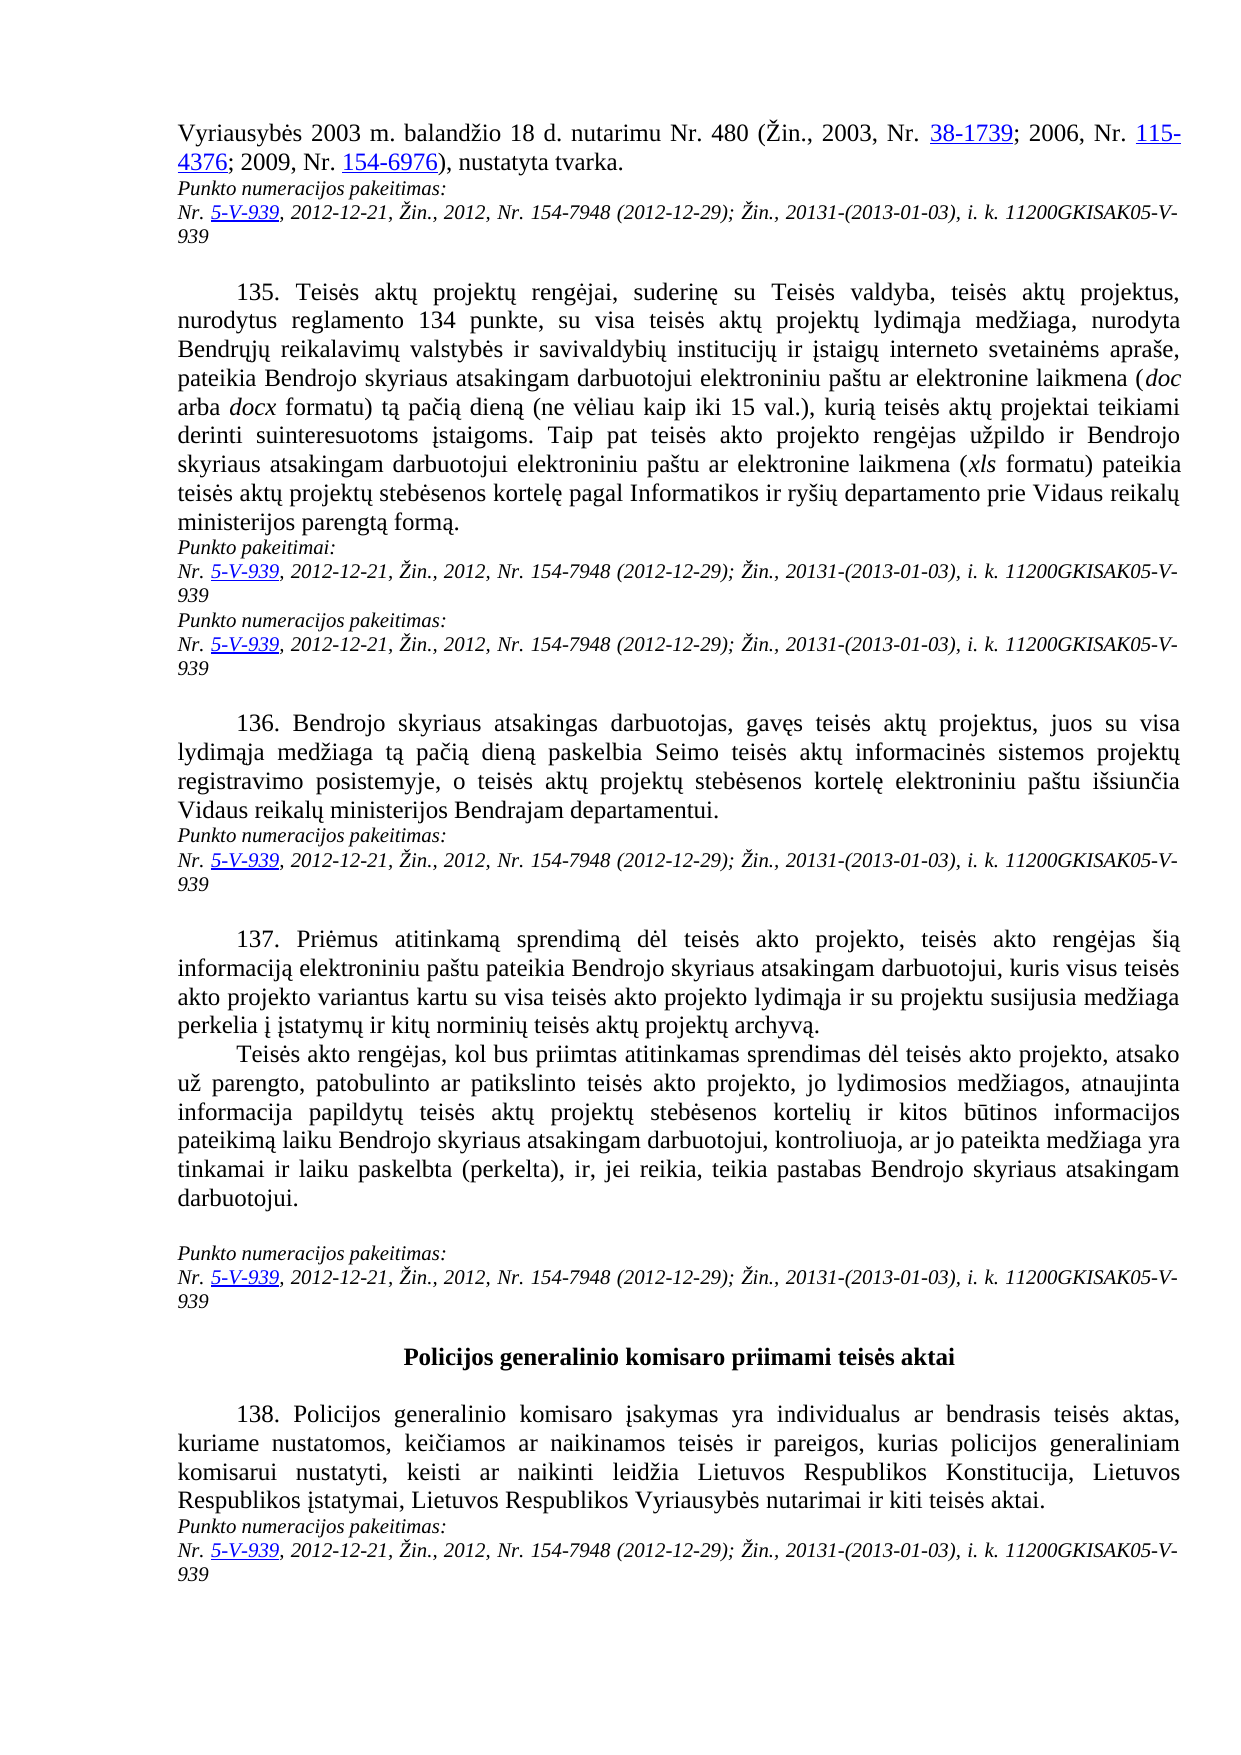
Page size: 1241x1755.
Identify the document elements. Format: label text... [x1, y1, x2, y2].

text Policijos generalinio komisaro priimami teisės aktai [177, 1342, 1181, 1370]
text Vyriausybės 2003 m. balandžio 18 d. nutarimu Nr. 480 (Žin., 2003, Nr. 38-1739; 2006, Nr. 115-4376; 2009, Nr. 154-6976), nustatyta tvarka. [177, 118, 1181, 176]
text Nr. 5-V-939, 2012-12-21, Žin., 2012, Nr. 154-7948 (2012-12-29); Žin., 20131-(2013-01-03), i. k. 11200GKISAK05-V-939 [177, 200, 1181, 248]
text 138. Policijos generalinio komisaro įsakymas yra individualus ar bendrasis teisės aktas, kuriame nustatomos, keičiamos ar naikinamos teisės ir pareigos, kurias policijos generaliniam komisarui nustatyti, keisti ar naikinti leidžia Lietuvos Respublikos Konstitucija, Lietuvos Respublikos įstatymai, Lietuvos Respublikos Vyriausybės nutarimai ir kiti teisės aktai. [177, 1399, 1181, 1514]
text Punkto numeracijos pakeitimas: [177, 823, 1181, 847]
text Punkto numeracijos pakeitimas: [177, 607, 1181, 632]
text Punkto pakeitimai: [177, 535, 1181, 559]
text Nr. 5-V-939, 2012-12-21, Žin., 2012, Nr. 154-7948 (2012-12-29); Žin., 20131-(2013-01-03), i. k. 11200GKISAK05-V-939 [177, 559, 1181, 607]
text Teisės akto rengėjas, kol bus priimtas atitinkamas sprendimas dėl teisės akto projekto, atsako už parengto, patobulinto ar patikslinto teisės akto projekto, jo lydimosios medžiagos, atnaujinta informacija papildytų teisės aktų projektų stebėsenos kortelių ir kitos būtinos informacijos pateikimą laiku Bendrojo skyriaus atsakingam darbuotojui, kontroliuoja, ar jo pateikta medžiaga yra tinkamai ir laiku paskelbta (perkelta), ir, jei reikia, teikia pastabas Bendrojo skyriaus atsakingam darbuotojui. [177, 1039, 1181, 1212]
text 137. Priėmus atitinkamą sprendimą dėl teisės akto projekto, teisės akto rengėjas šią informaciją elektroniniu paštu pateikia Bendrojo skyriaus atsakingam darbuotojui, kuris visus teisės akto projekto variantus kartu su visa teisės akto projekto lydimąja ir su projektu susijusia medžiaga perkelia į įstatymų ir kitų norminių teisės aktų projektų archyvą. [177, 924, 1181, 1039]
text 136. Bendrojo skyriaus atsakingas darbuotojas, gavęs teisės aktų projektus, juos su visa lydimąja medžiaga tą pačią dieną paskelbia Seimo teisės aktų informacinės sistemos projektų registravimo posistemyje, o teisės aktų projektų stebėsenos kortelę elektroniniu paštu išsiunčia Vidaus reikalų ministerijos Bendrajam departamentui. [177, 708, 1181, 823]
text Punkto numeracijos pakeitimas: [177, 1514, 1181, 1538]
text Nr. 5-V-939, 2012-12-21, Žin., 2012, Nr. 154-7948 (2012-12-29); Žin., 20131-(2013-01-03), i. k. 11200GKISAK05-V-939 [177, 1538, 1181, 1586]
text Punkto numeracijos pakeitimas: [177, 176, 1181, 200]
text Nr. 5-V-939, 2012-12-21, Žin., 2012, Nr. 154-7948 (2012-12-29); Žin., 20131-(2013-01-03), i. k. 11200GKISAK05-V-939 [177, 632, 1181, 680]
text Punkto numeracijos pakeitimas: [177, 1241, 1181, 1265]
text Nr. 5-V-939, 2012-12-21, Žin., 2012, Nr. 154-7948 (2012-12-29); Žin., 20131-(2013-01-03), i. k. 11200GKISAK05-V-939 [177, 1265, 1181, 1313]
text Nr. 5-V-939, 2012-12-21, Žin., 2012, Nr. 154-7948 (2012-12-29); Žin., 20131-(2013-01-03), i. k. 11200GKISAK05-V-939 [177, 847, 1181, 896]
text 135. Teisės aktų projektų rengėjai, suderinę su Teisės valdyba, teisės aktų projektus, nurodytus reglamento 134 punkte, su visa teisės aktų projektų lydimąja medžiaga, nurodyta Bendrųjų reikalavimų valstybės ir savivaldybių institucijų ir įstaigų interneto svetainėms apraše, pateikia Bendrojo skyriaus atsakingam darbuotojui elektroniniu paštu ar elektronine laikmena (doc arba docx formatu) tą pačią dieną (ne vėliau kaip iki 15 val.), kurią teisės aktų projektai teikiami derinti suinteresuotoms įstaigoms. Taip pat teisės akto projekto rengėjas užpildo ir Bendrojo skyriaus atsakingam darbuotojui elektroniniu paštu ar elektronine laikmena (xls formatu) pateikia teisės aktų projektų stebėsenos kortelę pagal Informatikos ir ryšių departamento prie Vidaus reikalų ministerijos parengtą formą. [177, 277, 1181, 535]
